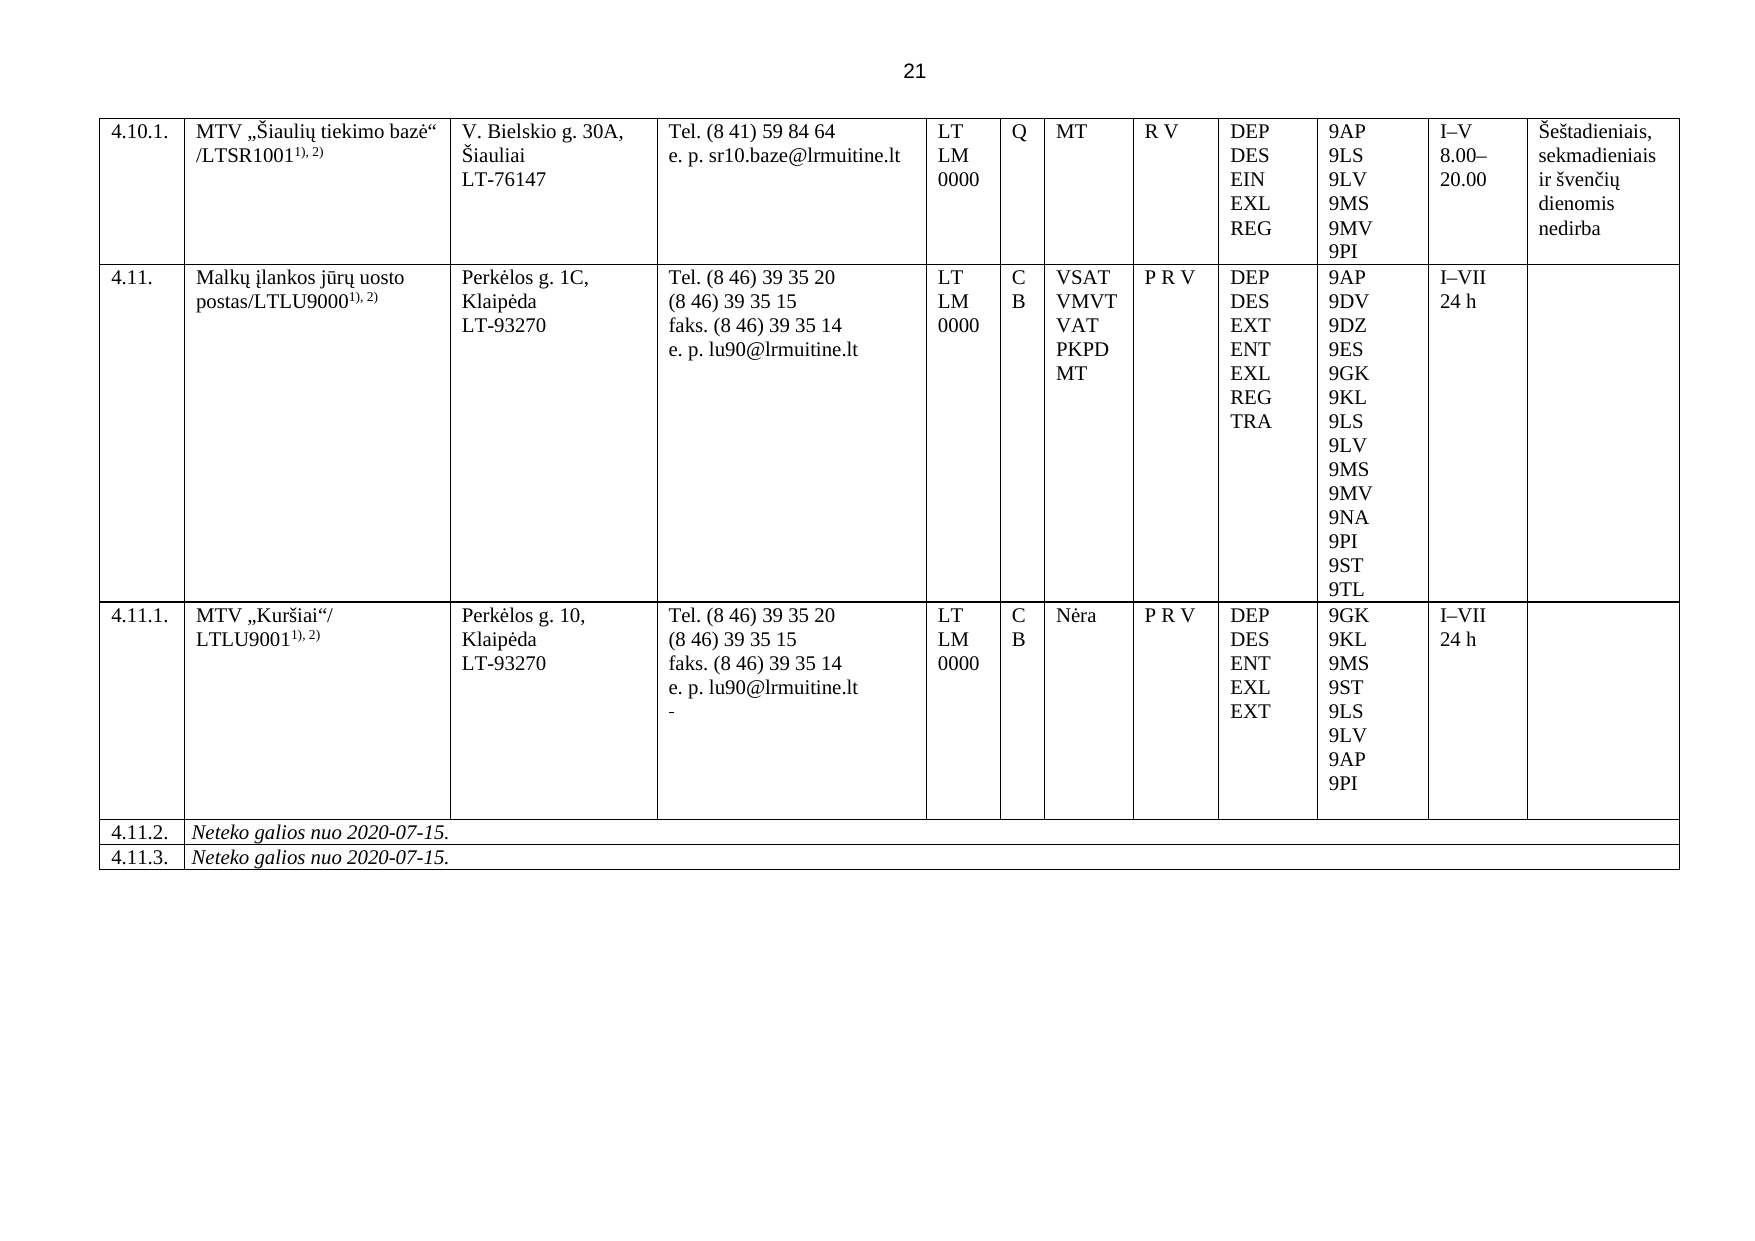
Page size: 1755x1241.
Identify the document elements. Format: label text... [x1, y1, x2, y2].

table_cell DEP DES EXT ENT EXL REG TRA [1219, 265, 1317, 601]
table_cell MTV „Kuršiai“/ LTLU90011), 2) [185, 603, 450, 819]
table_cell R V [1134, 119, 1218, 263]
table_cell MT [1045, 119, 1133, 263]
table_cell 9AP 9DV 9DZ 9ES 9GK 9KL 9LS 9LV 9MS 9MV 9NA 9PI 9ST 9TL [1318, 265, 1428, 601]
table_cell DEP DES EIN EXL REG [1219, 119, 1317, 263]
table_cell Malkų įlankos jūrų uosto postas/LTLU90001), 2) [185, 265, 450, 601]
table_cell Nėra [1045, 603, 1133, 819]
table_cell 4.11.3. [100, 845, 184, 869]
table_cell [1528, 603, 1679, 819]
table_cell MTV „Šiaulių tiekimo bazė“ /LTSR10011), 2) [185, 119, 450, 263]
table_cell Tel. (8 46) 39 35 20 (8 46) 39 35 15 faks. (8 46) 39 35 14 e. p. lu90@lrmuitine.lt [658, 603, 926, 819]
table_cell CB [1001, 265, 1044, 601]
table_cell 9GK 9KL 9MS 9ST 9LS 9LV 9AP 9PI [1318, 603, 1428, 819]
table_cell Neteko galios nuo 2020-07-15. [185, 820, 1679, 844]
table_cell I–V 8.00–20.00 [1429, 119, 1527, 263]
table_cell Tel. (8 41) 59 84 64 e. p. sr10.baze@lrmuitine.lt [658, 119, 926, 263]
table_cell Perkėlos g. 10, Klaipėda LT-93270 [451, 603, 657, 819]
table_cell I–VII 24 h [1429, 603, 1527, 819]
table_cell I–VII 24 h [1429, 265, 1527, 601]
table_cell DEP DES ENT EXL EXT [1219, 603, 1317, 819]
table_cell Šeštadieniais, sekmadieniais ir švenčių dienomis nedirba [1528, 119, 1679, 263]
table_cell 4.11.1. [100, 603, 184, 819]
table_cell LT LM 0000 [927, 119, 1000, 263]
table_cell [1528, 265, 1679, 601]
table_cell V. Bielskio g. 30A, Šiauliai LT-76147 [451, 119, 657, 263]
table_cell 4.11.2. [100, 820, 184, 844]
table_cell Q [1001, 119, 1044, 263]
table_cell 9AP 9LS 9LV 9MS 9MV 9PI [1318, 119, 1428, 263]
table_cell P R V [1134, 265, 1218, 601]
table_cell LT LM 0000 [927, 603, 1000, 819]
table_cell VSAT VMVT VAT PKPD MT [1045, 265, 1133, 601]
table_cell Perkėlos g. 1C, Klaipėda LT-93270 [451, 265, 657, 601]
table_cell 4.11. [100, 265, 184, 601]
table_cell Neteko galios nuo 2020-07-15. [185, 845, 1679, 869]
table_cell LT LM 0000 [927, 265, 1000, 601]
table_cell 4.10.1. [100, 119, 184, 263]
table_cell P R V [1134, 603, 1218, 819]
table_cell Tel. (8 46) 39 35 20 (8 46) 39 35 15 faks. (8 46) 39 35 14 e. p. lu90@lrmuitine.lt [658, 265, 926, 601]
table_cell CB [1001, 603, 1044, 819]
